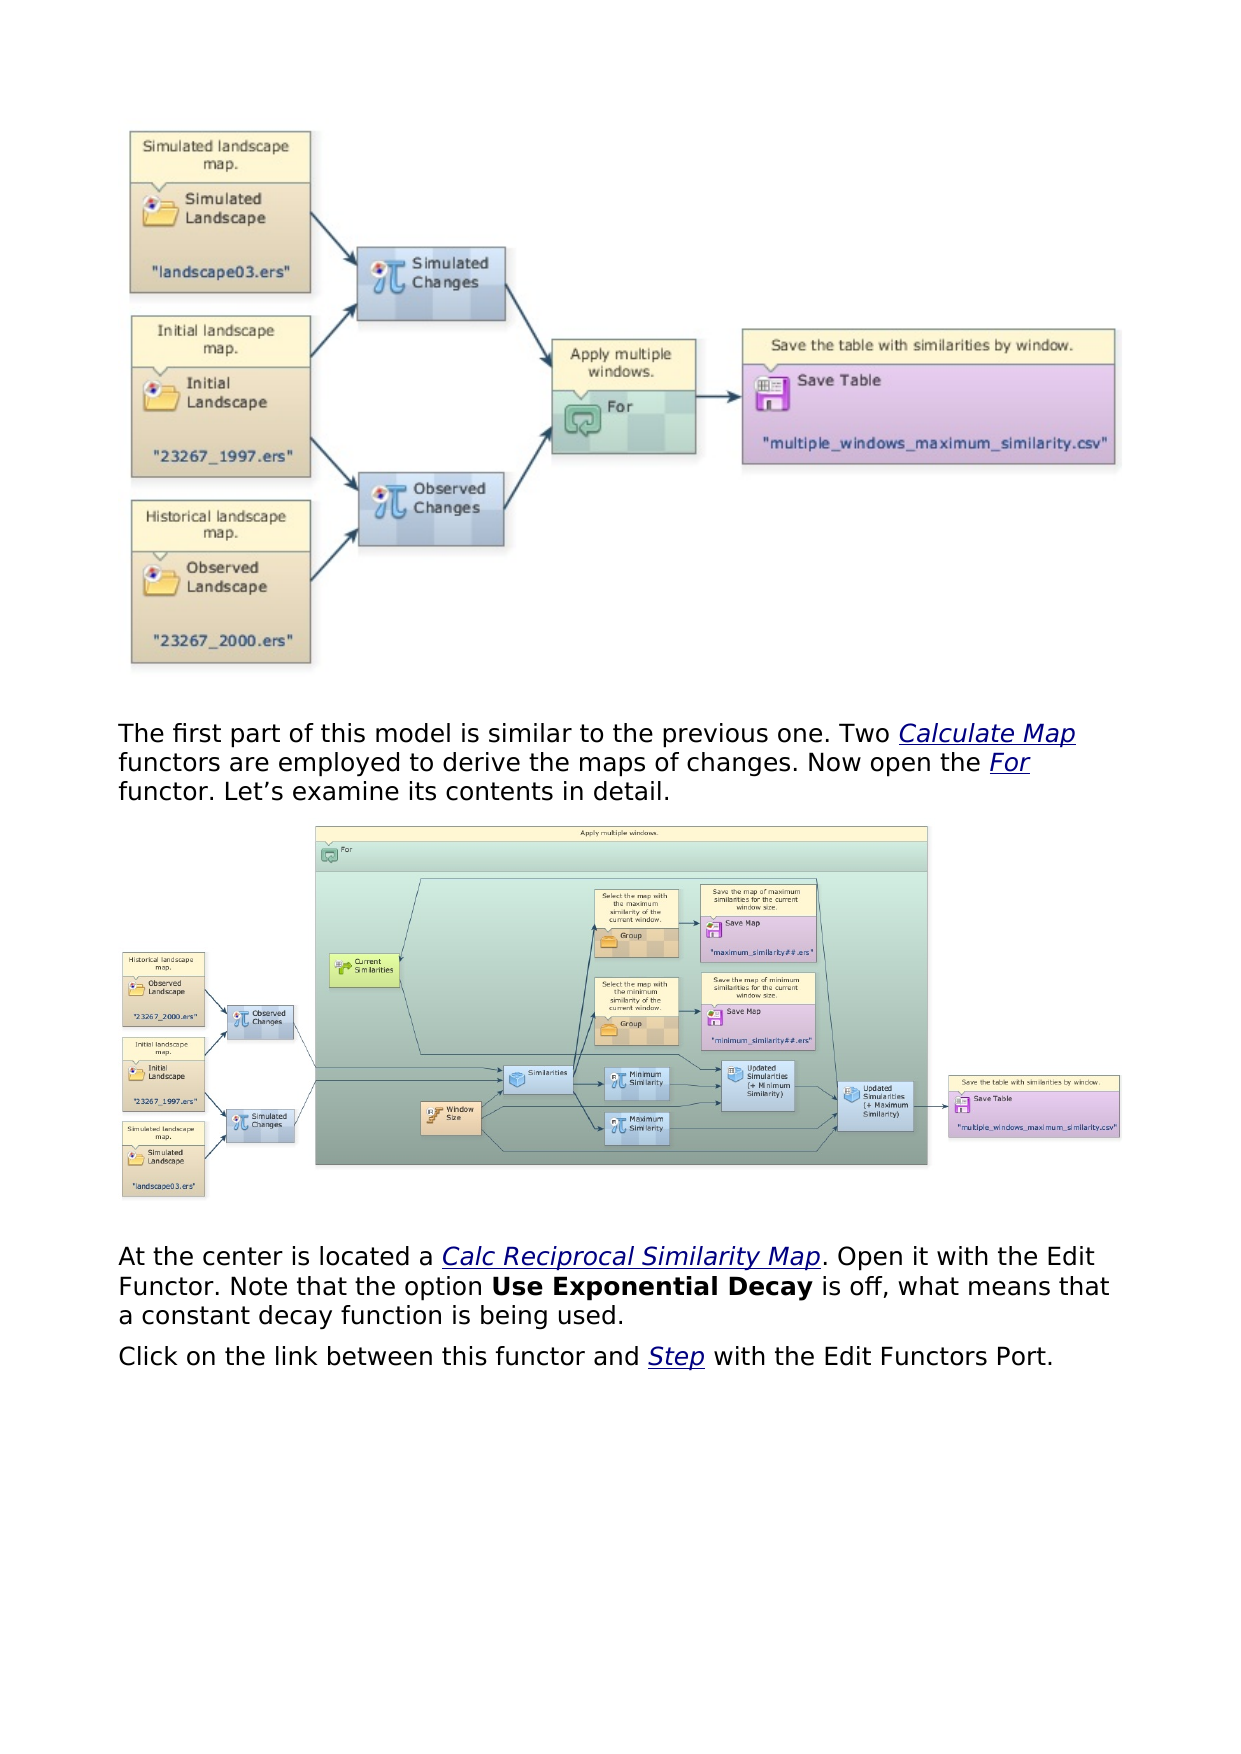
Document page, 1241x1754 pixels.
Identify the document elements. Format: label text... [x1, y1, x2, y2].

text Click on the link between this functor and Step with the Edit Functors Port. [118, 1342, 1122, 1372]
picture [118, 818, 1123, 1201]
text The first part of this model is similar to the previous one. Two Calculate Map functors are employed to derive the maps of changes. Now open the For functor. Let’s examine its contents in detail. [118, 719, 1122, 806]
text At the center is located a Calc Reciprocal Similarity Map. Open it with the Edit Functor. Note that the option Use Exponential Decay is off, what means that a constant decay function is being used. [118, 1242, 1122, 1330]
picture [118, 118, 1123, 677]
